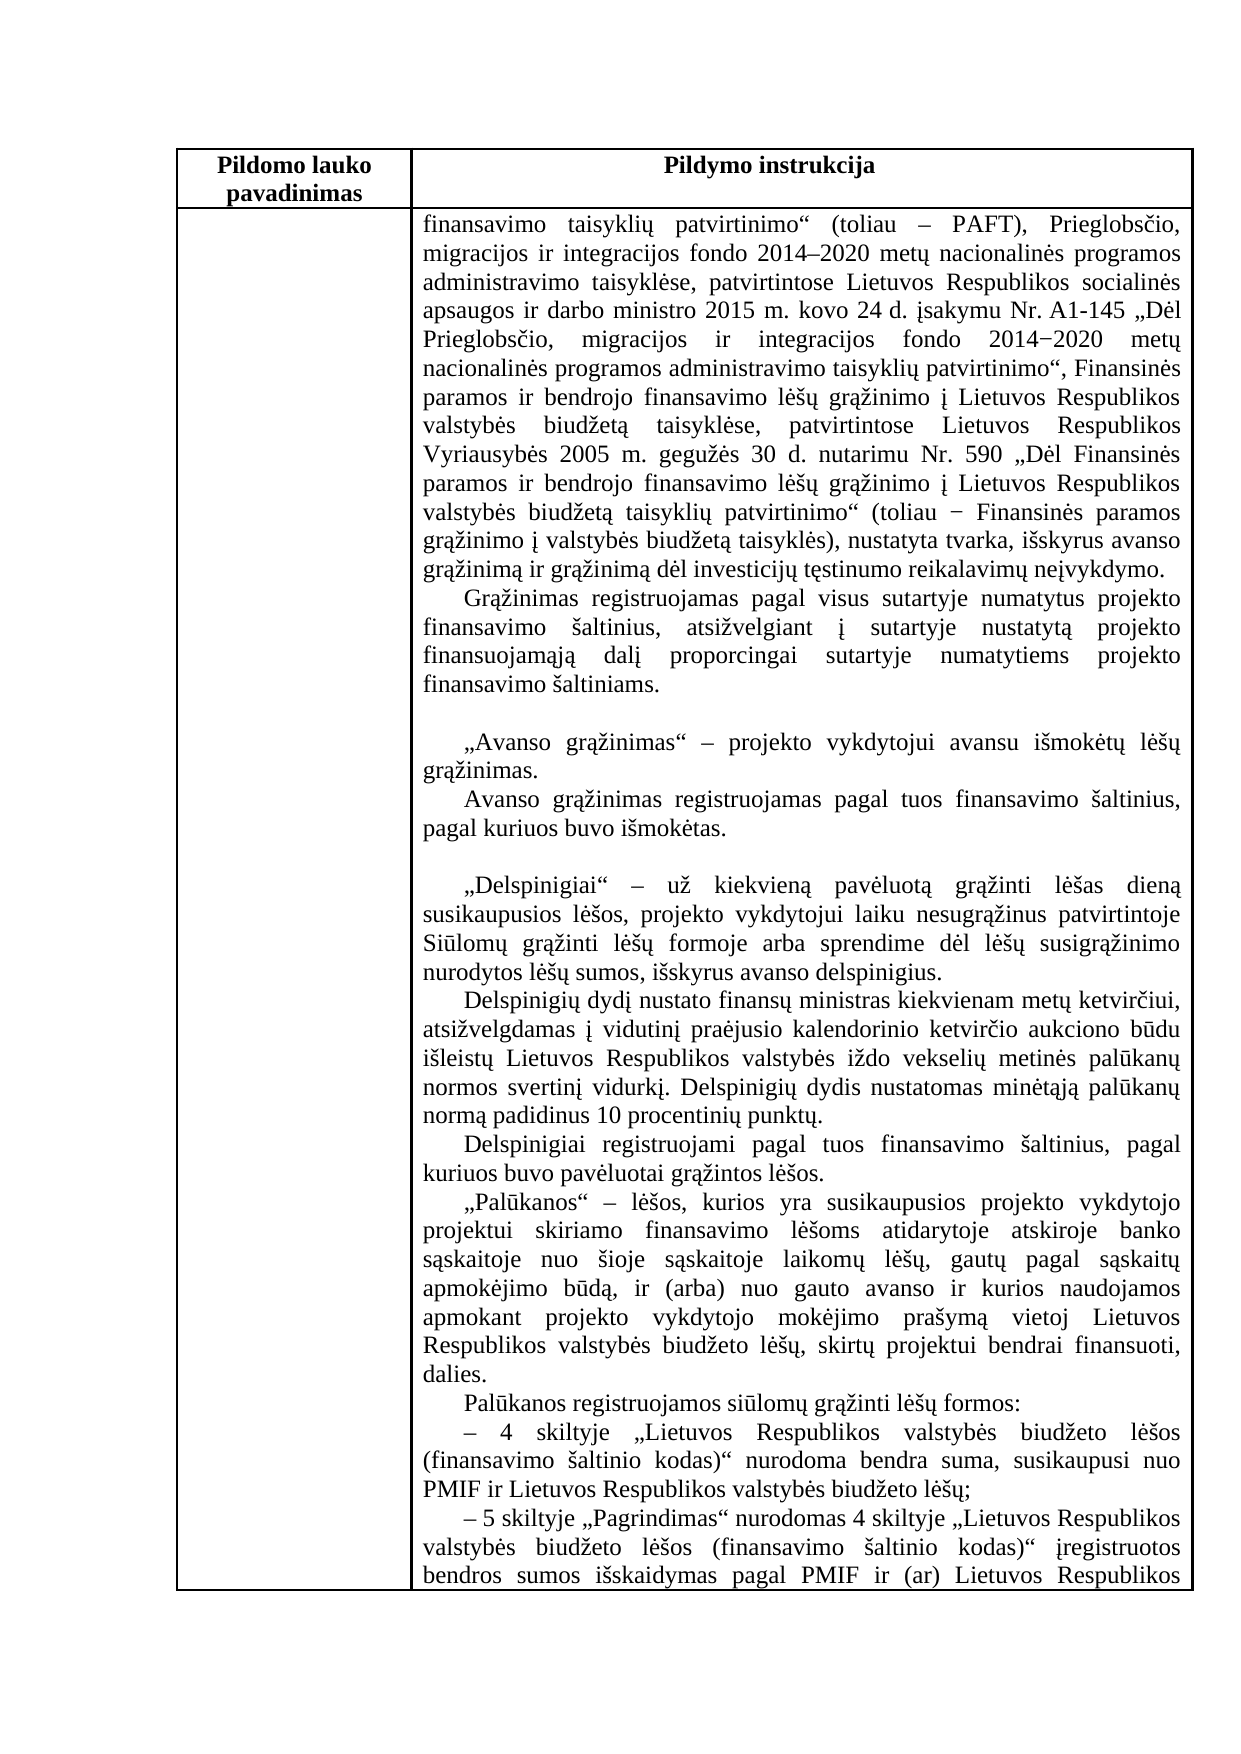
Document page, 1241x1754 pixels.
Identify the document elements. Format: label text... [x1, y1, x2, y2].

table_cell [178, 209, 410, 1589]
table_header Pildymo instrukcija [413, 150, 1191, 207]
table_cell finansavimo taisyklių patvirtinimo“ (toliau – PAFT), Prieglobsčio, migracijos ir integracijos fondo 2014–2020 metų nacionalinės programos administravimo taisyklėse, patvirtintose Lietuvos Respublikos socialinės apsaugos ir darbo ministro 2015 m. kovo 24 d. įsakymu Nr. A1-145 „Dėl Prieglobsčio, migracijos ir integracijos fondo 2014−2020 metų nacionalinės programos administravimo taisyklių patvirtinimo“, Finansinės paramos ir bendrojo finansavimo lėšų grąžinimo į Lietuvos Respublikos valstybės biudžetą taisyklėse, patvirtintose Lietuvos Respublikos Vyriausybės 2005 m. gegužės 30 d. nutarimu Nr. 590 „Dėl Finansinės paramos ir bendrojo finansavimo lėšų grąžinimo į Lietuvos Respublikos valstybės biudžetą taisyklių patvirtinimo“ (toliau − Finansinės paramos grąžinimo į valstybės biudžetą taisyklės), nustatyta tvarka, išskyrus avanso grąžinimą ir grąžinimą dėl investicijų tęstinumo reikalavimų neįvykdymo. Grąžinimas registruojamas pagal visus sutartyje numatytus projekto finansavimo šaltinius, atsižvelgiant į sutartyje nustatytą projekto finansuojamąją dalį proporcingai sutartyje numatytiems projekto finansavimo šaltiniams. „Avanso grąžinimas“ – projekto vykdytojui avansu išmokėtų lėšų grąžinimas. Avanso grąžinimas registruojamas pagal tuos finansavimo šaltinius, pagal kuriuos buvo išmokėtas. „Delspinigiai“ – už kiekvieną pavėluotą grąžinti lėšas dieną susikaupusios lėšos, projekto vykdytojui laiku nesugrąžinus patvirtintoje Siūlomų grąžinti lėšų formoje arba sprendime dėl lėšų susigrąžinimo nurodytos lėšų sumos, išskyrus avanso delspinigius. Delspinigių dydį nustato finansų ministras kiekvienam metų ketvirčiui, atsižvelgdamas į vidutinį praėjusio kalendorinio ketvirčio aukciono būdu išleistų Lietuvos Respublikos valstybės iždo vekselių metinės palūkanų normos svertinį vidurkį. Delspinigių dydis nustatomas minėtąją palūkanų normą padidinus 10 procentinių punktų. Delspinigiai registruojami pagal tuos finansavimo šaltinius, pagal kuriuos buvo pavėluotai grąžintos lėšos. „Palūkanos“ – lėšos, kurios yra susikaupusios projekto vykdytojo projektui skiriamo finansavimo lėšoms atidarytoje atskiroje banko sąskaitoje nuo šioje sąskaitoje laikomų lėšų, gautų pagal sąskaitų apmokėjimo būdą, ir (arba) nuo gauto avanso ir kurios naudojamos apmokant projekto vykdytojo mokėjimo prašymą vietoj Lietuvos Respublikos valstybės biudžeto lėšų, skirtų projektui bendrai finansuoti, dalies. Palūkanos registruojamos siūlomų grąžinti lėšų formos: – 4 skiltyje „Lietuvos Respublikos valstybės biudžeto lėšos (finansavimo šaltinio kodas)“ nurodoma bendra suma, susikaupusi nuo PMIF ir Lietuvos Respublikos valstybės biudžeto lėšų; – 5 skiltyje „Pagrindimas“ nurodomas 4 skiltyje „Lietuvos Respublikos valstybės biudžeto lėšos (finansavimo šaltinio kodas)“ įregistruotos bendros sumos išskaidymas pagal PMIF ir (ar) Lietuvos Respublikos [413, 209, 1191, 1589]
table_header Pildomo lauko pavadinimas [178, 150, 410, 207]
